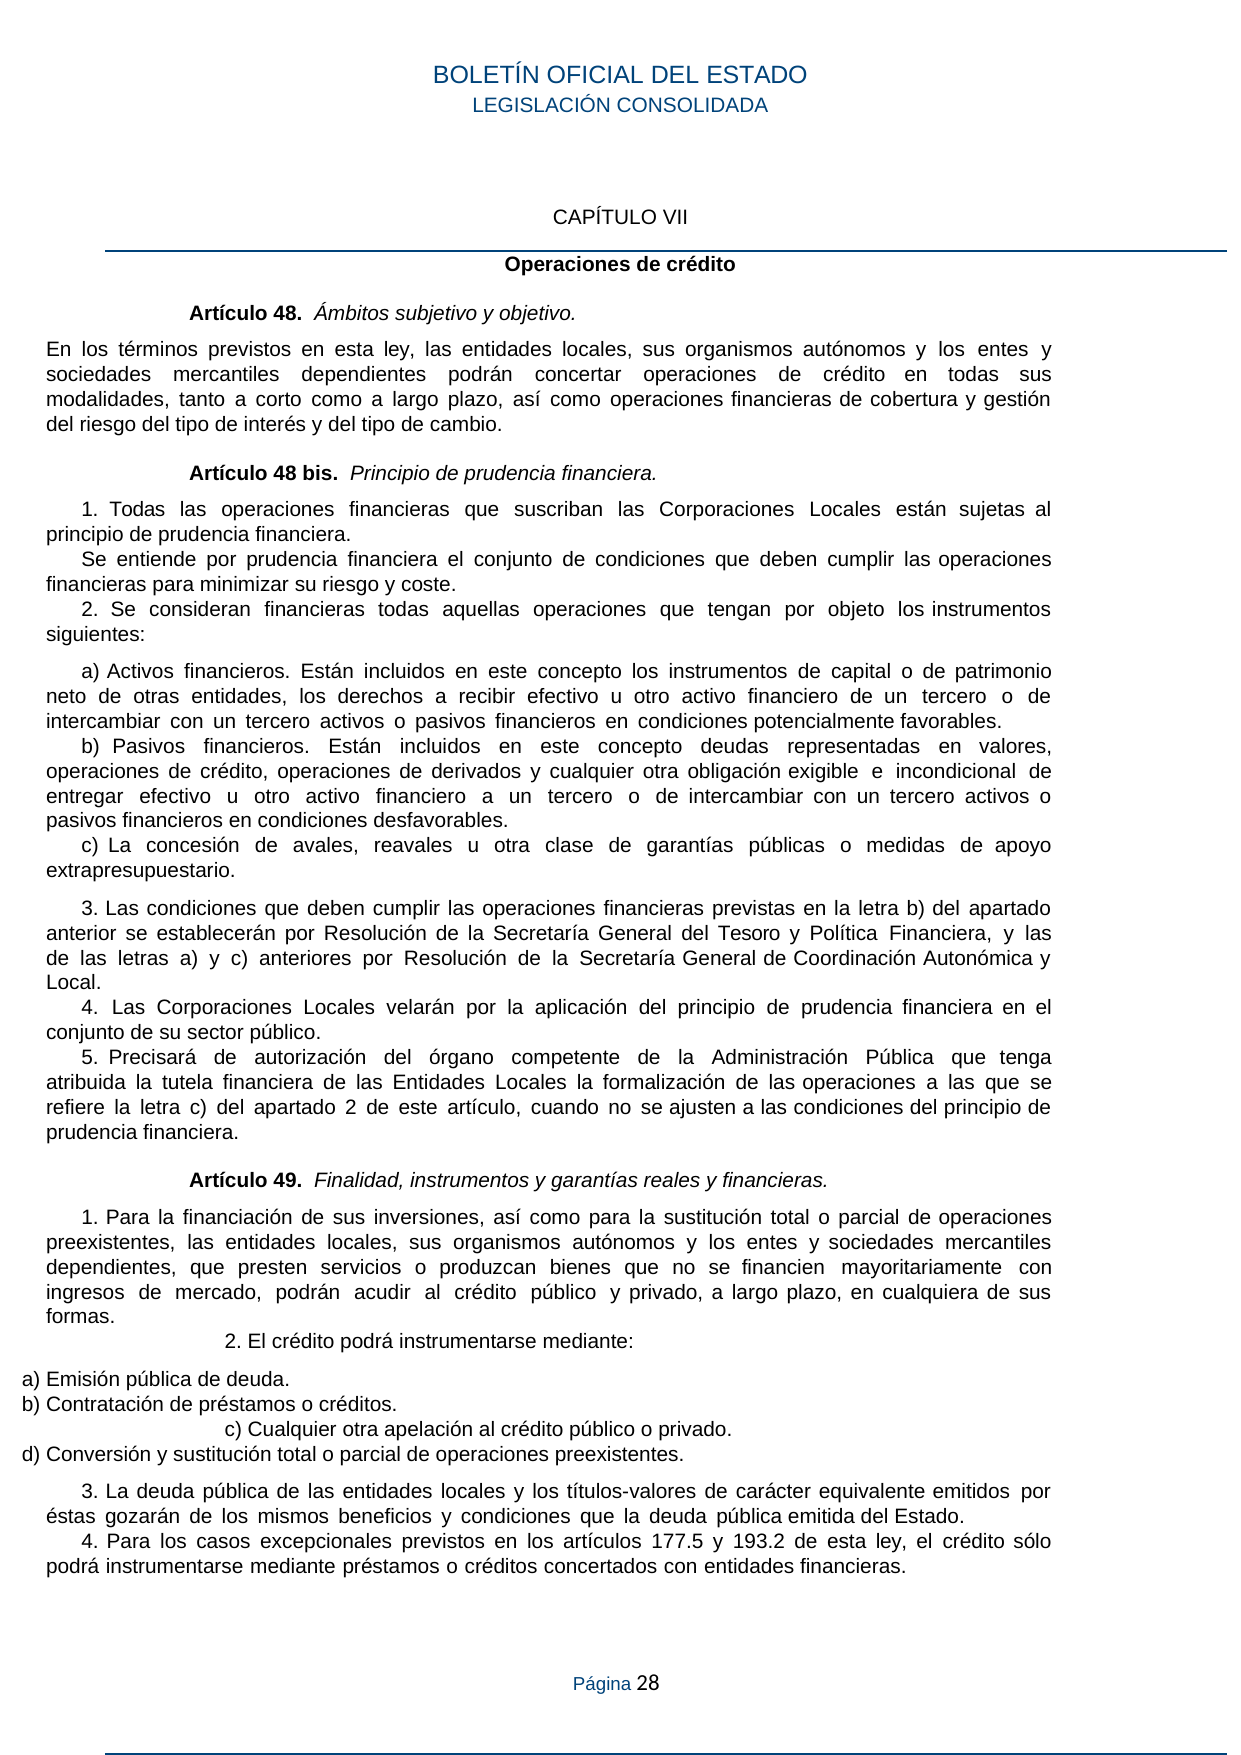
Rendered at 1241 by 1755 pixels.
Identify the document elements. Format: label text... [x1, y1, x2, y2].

list Precisará de autorización del órgano competente de la Administración Pública que tenga atribuida la tutela financiera de las Entidades Locales la formalización de las operaciones a las que se refiere la letra c) del apartado 2 de este artículo, cuando no se ajusten a las condiciones del principio de prudencia financiera. [46, 1045, 1052, 1143]
list El crédito podrá instrumentarse mediante: [224, 1329, 1195, 1353]
text Artículo 49. Finalidad, instrumentos y garantías reales y financieras. [189, 1168, 1195, 1192]
list Para los casos excepcionales previstos en los artículos 177.5 y 193.2 de esta ley, el crédito sólo podrá instrumentarse mediante préstamos o créditos concertados con entidades financieras. [46, 1529, 1052, 1578]
list Las Corporaciones Locales velarán por la aplicación del principio de prudencia financiera en el conjunto de su sector público. [46, 995, 1052, 1044]
text Artículo 48 bis. Principio de prudencia financiera. [189, 460, 1195, 484]
text Se entiende por prudencia financiera el conjunto de condiciones que deben cumplir las operaciones financieras para minimizar su riesgo y coste. [46, 547, 1052, 596]
list Conversión y sustitución total o parcial de operaciones preexistentes. [22, 1442, 1195, 1466]
list La deuda pública de las entidades locales y los títulos-valores de carácter equivalente emitidos por éstas gozarán de los mismos beneficios y condiciones que la deuda pública emitida del Estado. [46, 1479, 1052, 1528]
list Pasivos financieros. Están incluidos en este concepto deudas representadas en valores, operaciones de crédito, operaciones de derivados y cualquier otra obligación exigible e incondicional de entregar efectivo u otro activo financiero a un tercero o de intercambiar con un tercero activos o pasivos financieros en condiciones desfavorables. [46, 734, 1052, 832]
list Todas las operaciones financieras que suscriban las Corporaciones Locales están sujetas al principio de prudencia financiera. [46, 497, 1052, 546]
list Contratación de préstamos o créditos. [22, 1392, 1195, 1416]
list Para la financiación de sus inversiones, así como para la sustitución total o parcial de operaciones preexistentes, las entidades locales, sus organismos autónomos y los entes y sociedades mercantiles dependientes, que presten servicios o produzcan bienes que no se financien mayoritariamente con ingresos de mercado, podrán acudir al crédito público y privado, a largo plazo, en cualquiera de sus formas. [46, 1205, 1052, 1328]
subtitle Operaciones de crédito [189, 252, 1195, 276]
list Las condiciones que deben cumplir las operaciones financieras previstas en la letra b) del apartado anterior se establecerán por Resolución de la Secretaría General del Tesoro y Política Financiera, y las de las letras a) y c) anteriores por Resolución de la Secretaría General de Coordinación Autonómica y Local. [46, 896, 1052, 994]
list Emisión pública de deuda. [22, 1367, 1195, 1391]
list Cualquier otra apelación al crédito público o privado. [224, 1417, 1195, 1441]
list Activos financieros. Están incluidos en este concepto los instrumentos de capital o de patrimonio neto de otras entidades, los derechos a recibir efectivo u otro activo financiero de un tercero o de intercambiar con un tercero activos o pasivos financieros en condiciones potencialmente favorables. [46, 659, 1052, 733]
subtitle [189, 242, 1195, 250]
text CAPÍTULO VII [46, 205, 1195, 229]
list La concesión de avales, reavales u otra clase de garantías públicas o medidas de apoyo extrapresupuestario. [46, 833, 1052, 882]
text Artículo 48. Ámbitos subjetivo y objetivo. [189, 300, 1195, 324]
text En los términos previstos en esta ley, las entidades locales, sus organismos autónomos y los entes y sociedades mercantiles dependientes podrán concertar operaciones de crédito en todas sus modalidades, tanto a corto como a largo plazo, así como operaciones financieras de cobertura y gestión del riesgo del tipo de interés y del tipo de cambio. [46, 337, 1052, 436]
list Se consideran financieras todas aquellas operaciones que tengan por objeto los instrumentos siguientes: [46, 597, 1052, 646]
